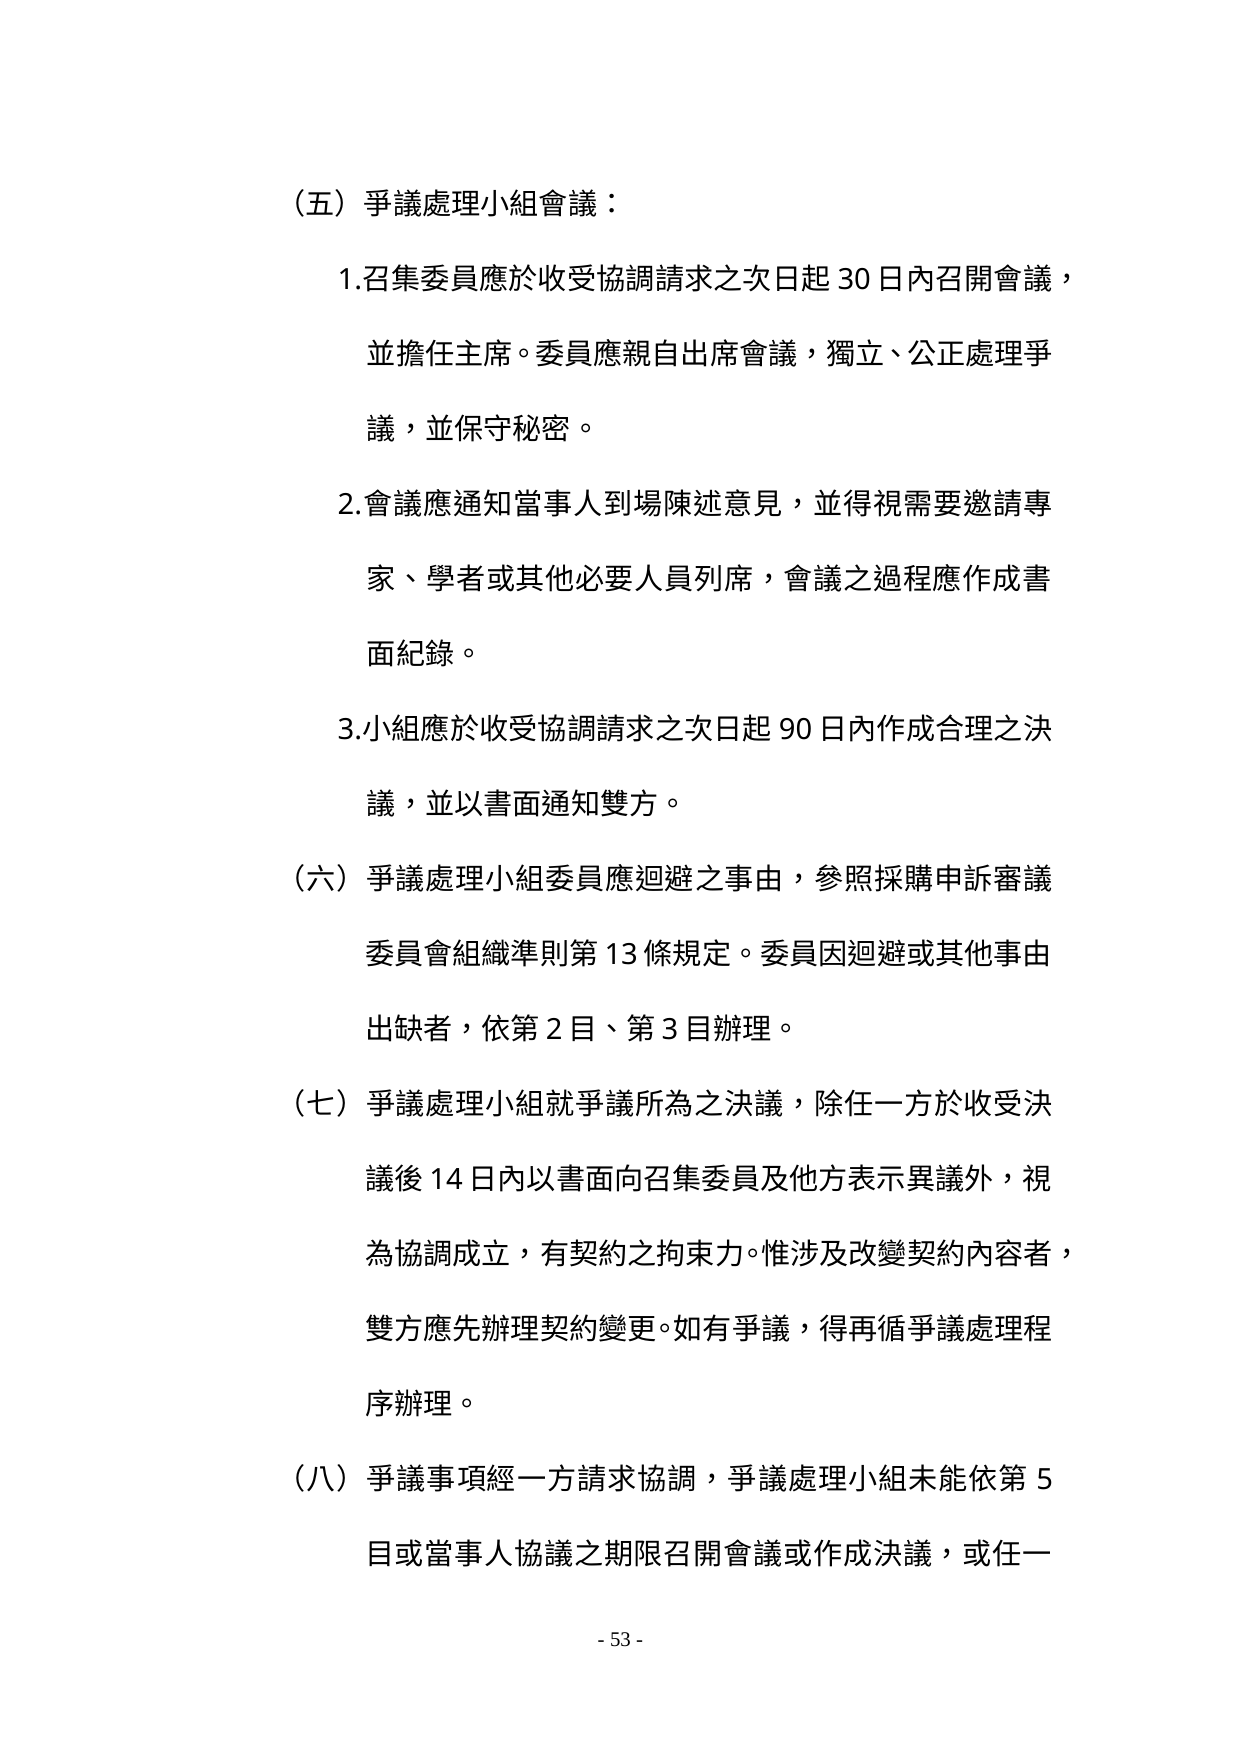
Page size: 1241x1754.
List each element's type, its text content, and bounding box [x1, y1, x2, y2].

text （七）爭議處理小組就爭議所為之決議，除任一方於收受決議後14日內以書面向召集委員及他方表示異議外，視為協調成立，有契約之拘束力。惟涉及改變契約內容者，雙方應先辦理契約變更。如有爭議，得再循爭議處理程序辦理。 [276, 1064, 1053, 1439]
text （六）爭議處理小組委員應迴避之事由，參照採購申訴審議委員會組織準則第13條規定。委員因迴避或其他事由出缺者，依第2目、第3目辦理。 [276, 839, 1053, 1064]
text （八）爭議事項經一方請求協調，爭議處理小組未能依第5目或當事人協議之期限召開會議或作成決議，或任一 [276, 1439, 1053, 1589]
text （五）爭議處理小組會議： [276, 164, 1053, 239]
text 2.會議應通知當事人到場陳述意見，並得視需要邀請專家、學者或其他必要人員列席，會議之過程應作成書面紀錄。 [337, 464, 1053, 689]
text 3.小組應於收受協調請求之次日起90日內作成合理之決議，並以書面通知雙方。 [337, 689, 1053, 839]
text 1.召集委員應於收受協調請求之次日起30日內召開會議，並擔任主席。委員應親自出席會議，獨立、公正處理爭議，並保守秘密。 [337, 239, 1053, 464]
